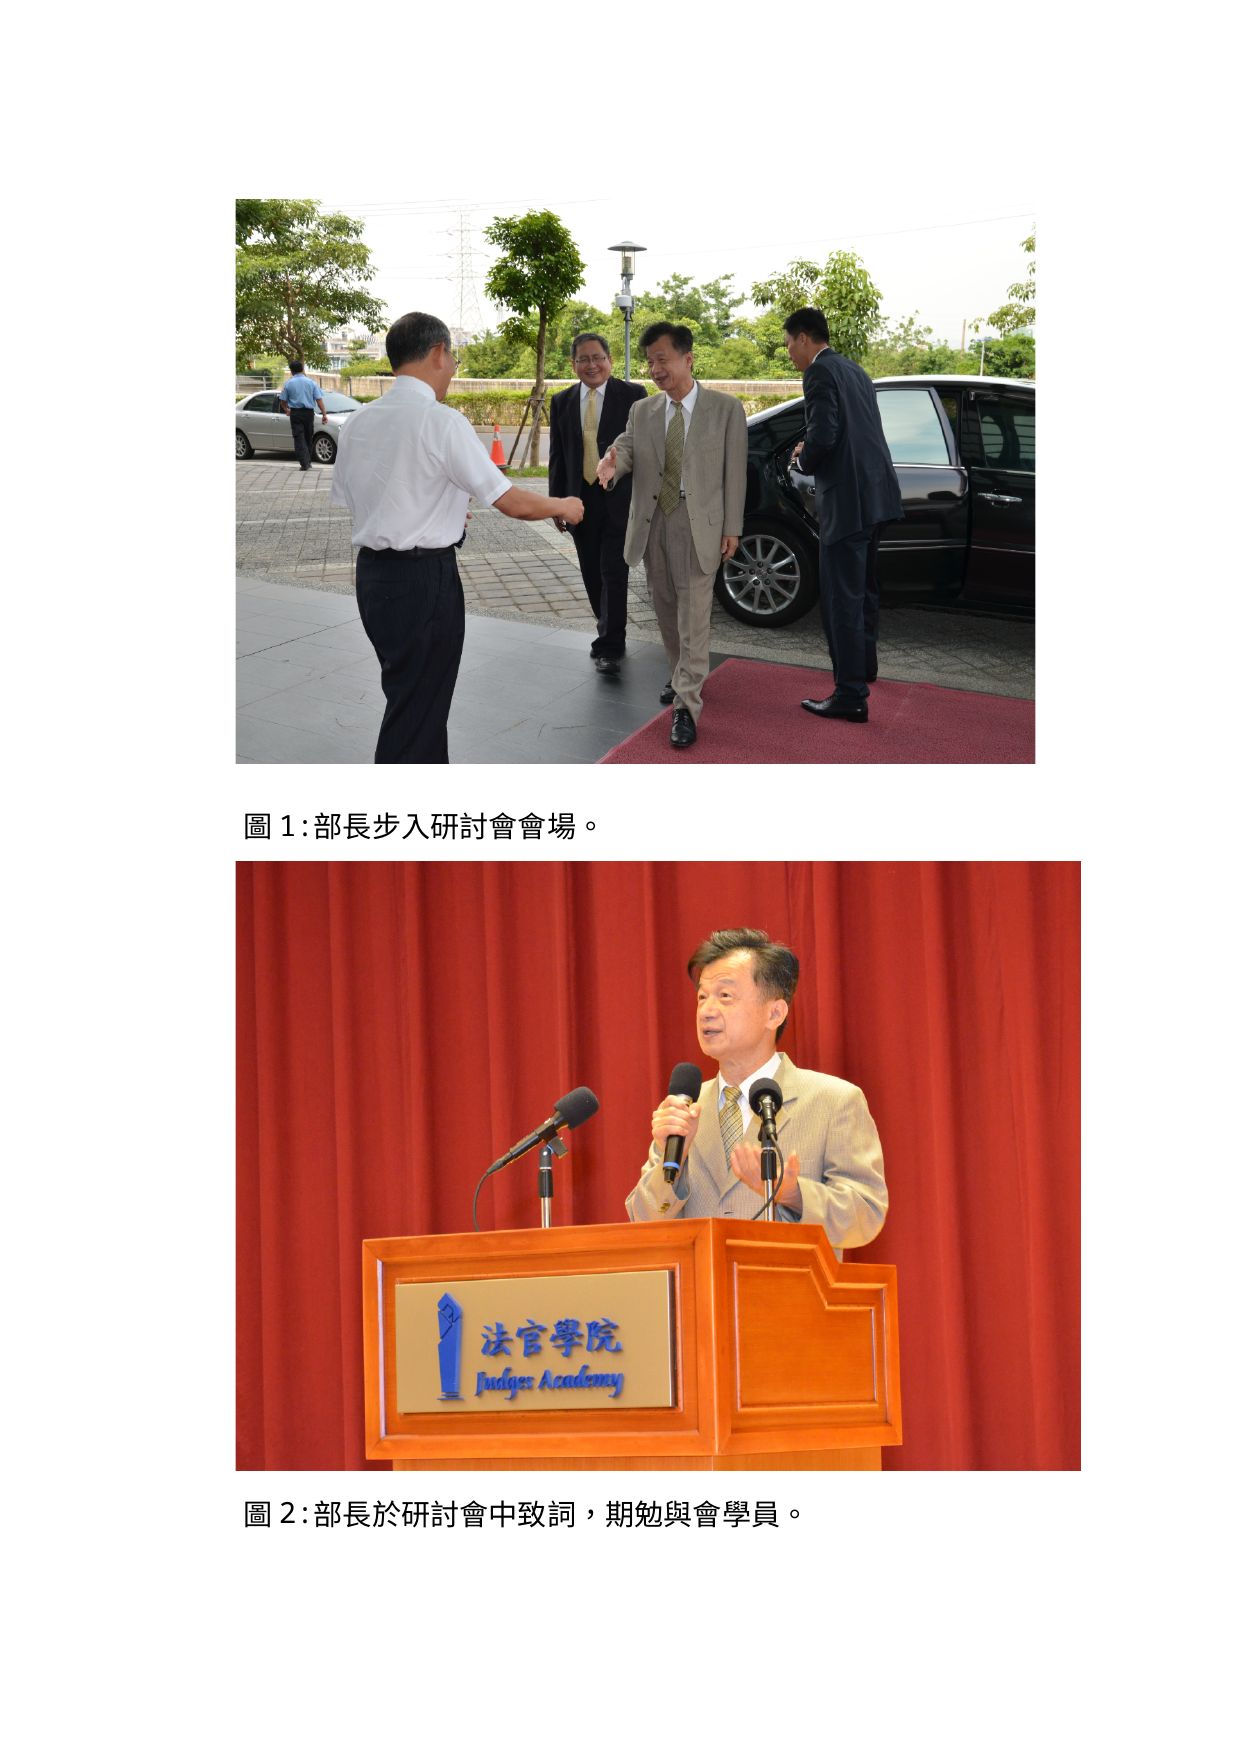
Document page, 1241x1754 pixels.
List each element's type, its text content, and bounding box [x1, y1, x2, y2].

text 圖1:部長步入研討會會場。 [187, 783, 1053, 846]
text 圖2:部長於研討會中致詞，期勉與會學員。 [187, 1471, 1053, 1533]
